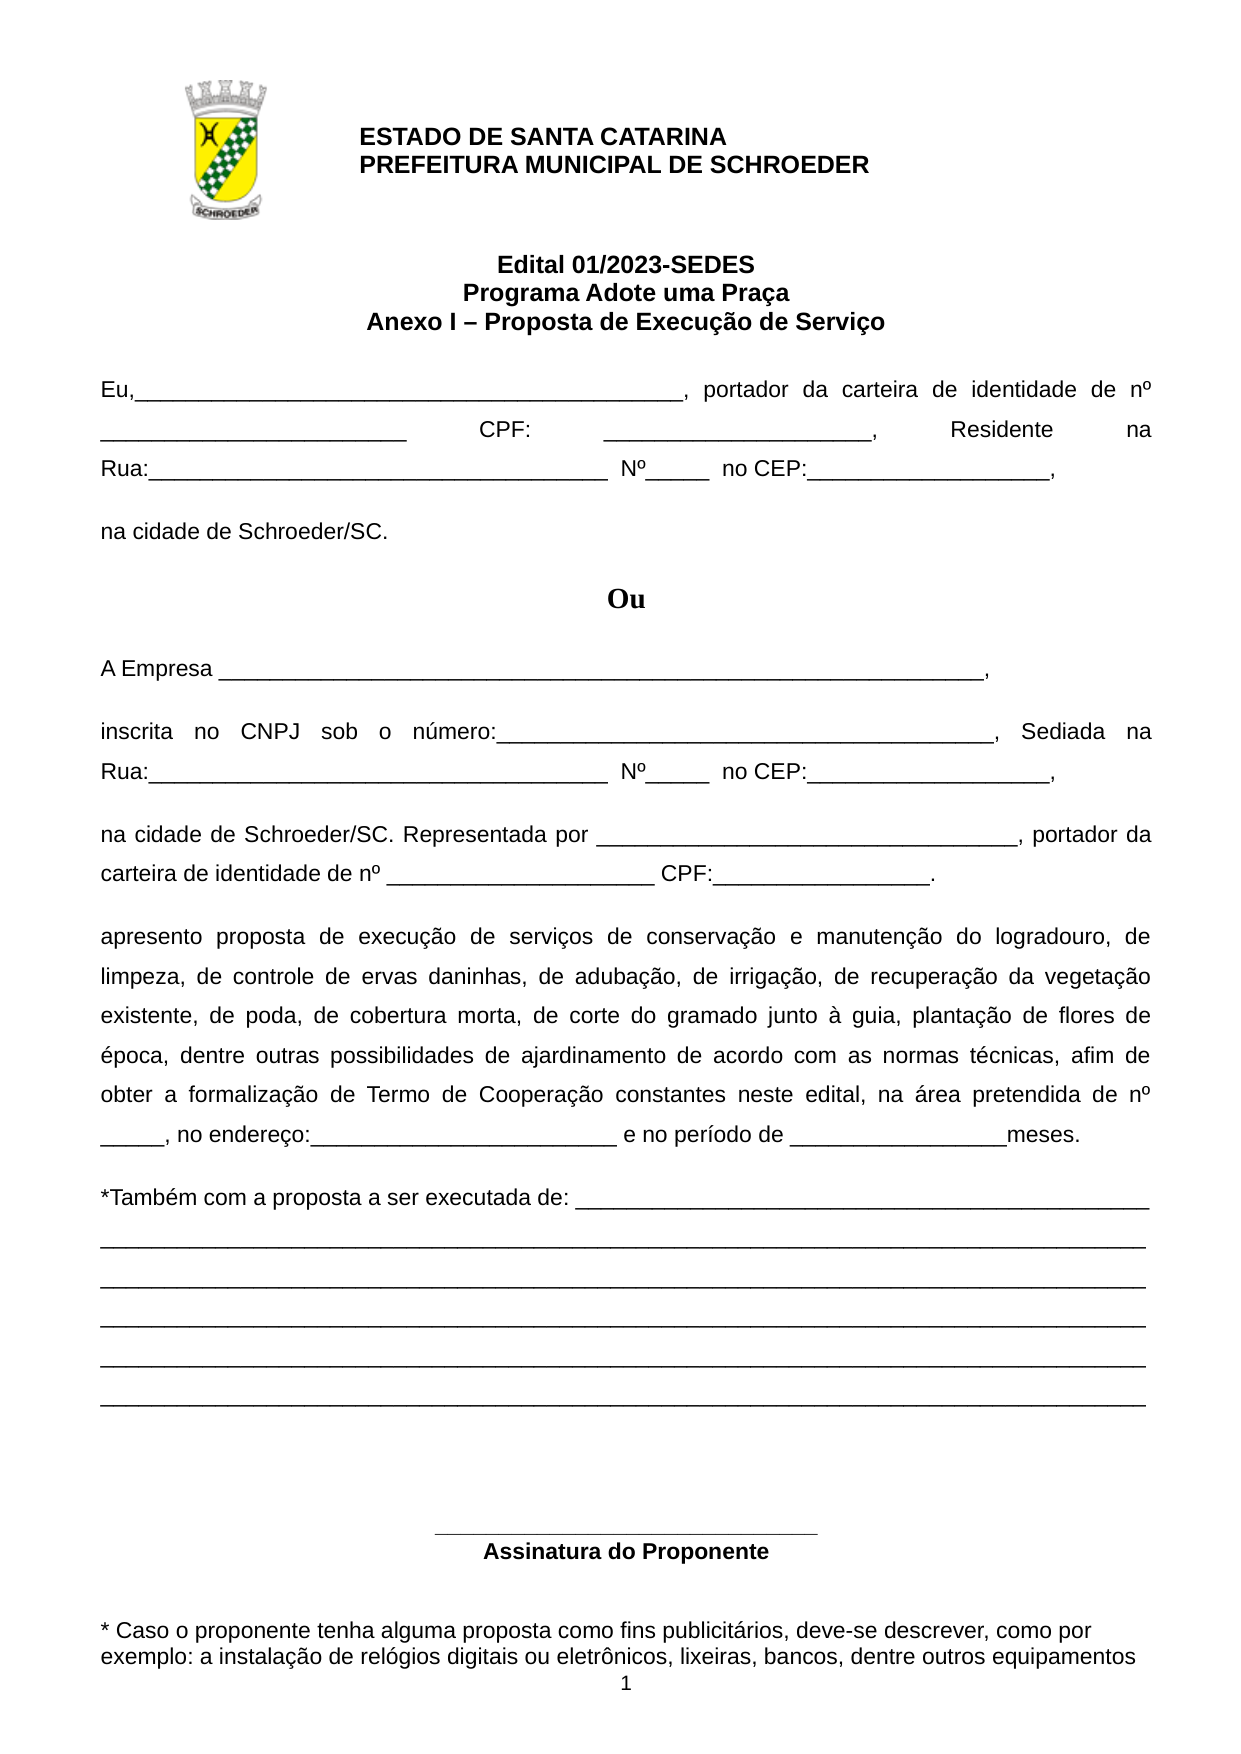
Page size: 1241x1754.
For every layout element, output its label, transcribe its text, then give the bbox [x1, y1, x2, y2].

text Ou [100, 581, 1152, 615]
text na cidade de Schroeder/SC. [100, 518, 1152, 545]
text ______________________________ [100, 1511, 1152, 1538]
text na cidade de Schroeder/SC. Representada por _________________________________, portador da carteira de identidade de nº _____________________ CPF:_________________. [100, 821, 1152, 887]
text apresento proposta de execução de serviços de conservação e manutenção do logradouro, de limpeza, de controle de ervas daninhas, de adubação, de irrigação, de recuperação da vegetação existente, de poda, de cobertura morta, de corte do gramado junto à guia, plantação de flores de época, dentre outras possibilidades de ajardinamento de acordo com as normas técnicas, afim de obter a formalização de Termo de Cooperação constantes neste edital, na área pretendida de nº _____, no endereço:________________________ e no período de _________________meses. [100, 923, 1152, 1147]
text Eu,___________________________________________, portador da carteira de identidade de nº ________________________ CPF: _____________________, Residente na Rua:____________________________________ Nº_____ no CEP:___________________, [100, 376, 1152, 482]
text * Caso o proponente tenha alguma proposta como fins publicitários, deve-se descrever, como por exemplo: a instalação de relógios digitais ou eletrônicos, lixeiras, bancos, dentre outros equipamentos [100, 1617, 1152, 1669]
text inscrita no CNPJ sob o número:_______________________________________, Sediada na Rua:____________________________________ Nº_____ no CEP:___________________, [100, 718, 1152, 784]
text *Também com a proposta a ser executada de: _____________________________________________ __________________________________________________________________________________________________________________________________________________________________________________________________________________________________________________________________________________________________________________________________________________________________________________________________________________________ [100, 1184, 1152, 1407]
text Anexo I – Proposta de Execução de Serviço [100, 307, 1152, 336]
text Programa Adote uma Praça [100, 278, 1152, 307]
text A Empresa ____________________________________________________________, [100, 655, 1152, 682]
text Assinatura do Proponente [100, 1538, 1152, 1564]
text Edital 01/2023-SEDES [100, 249, 1152, 278]
